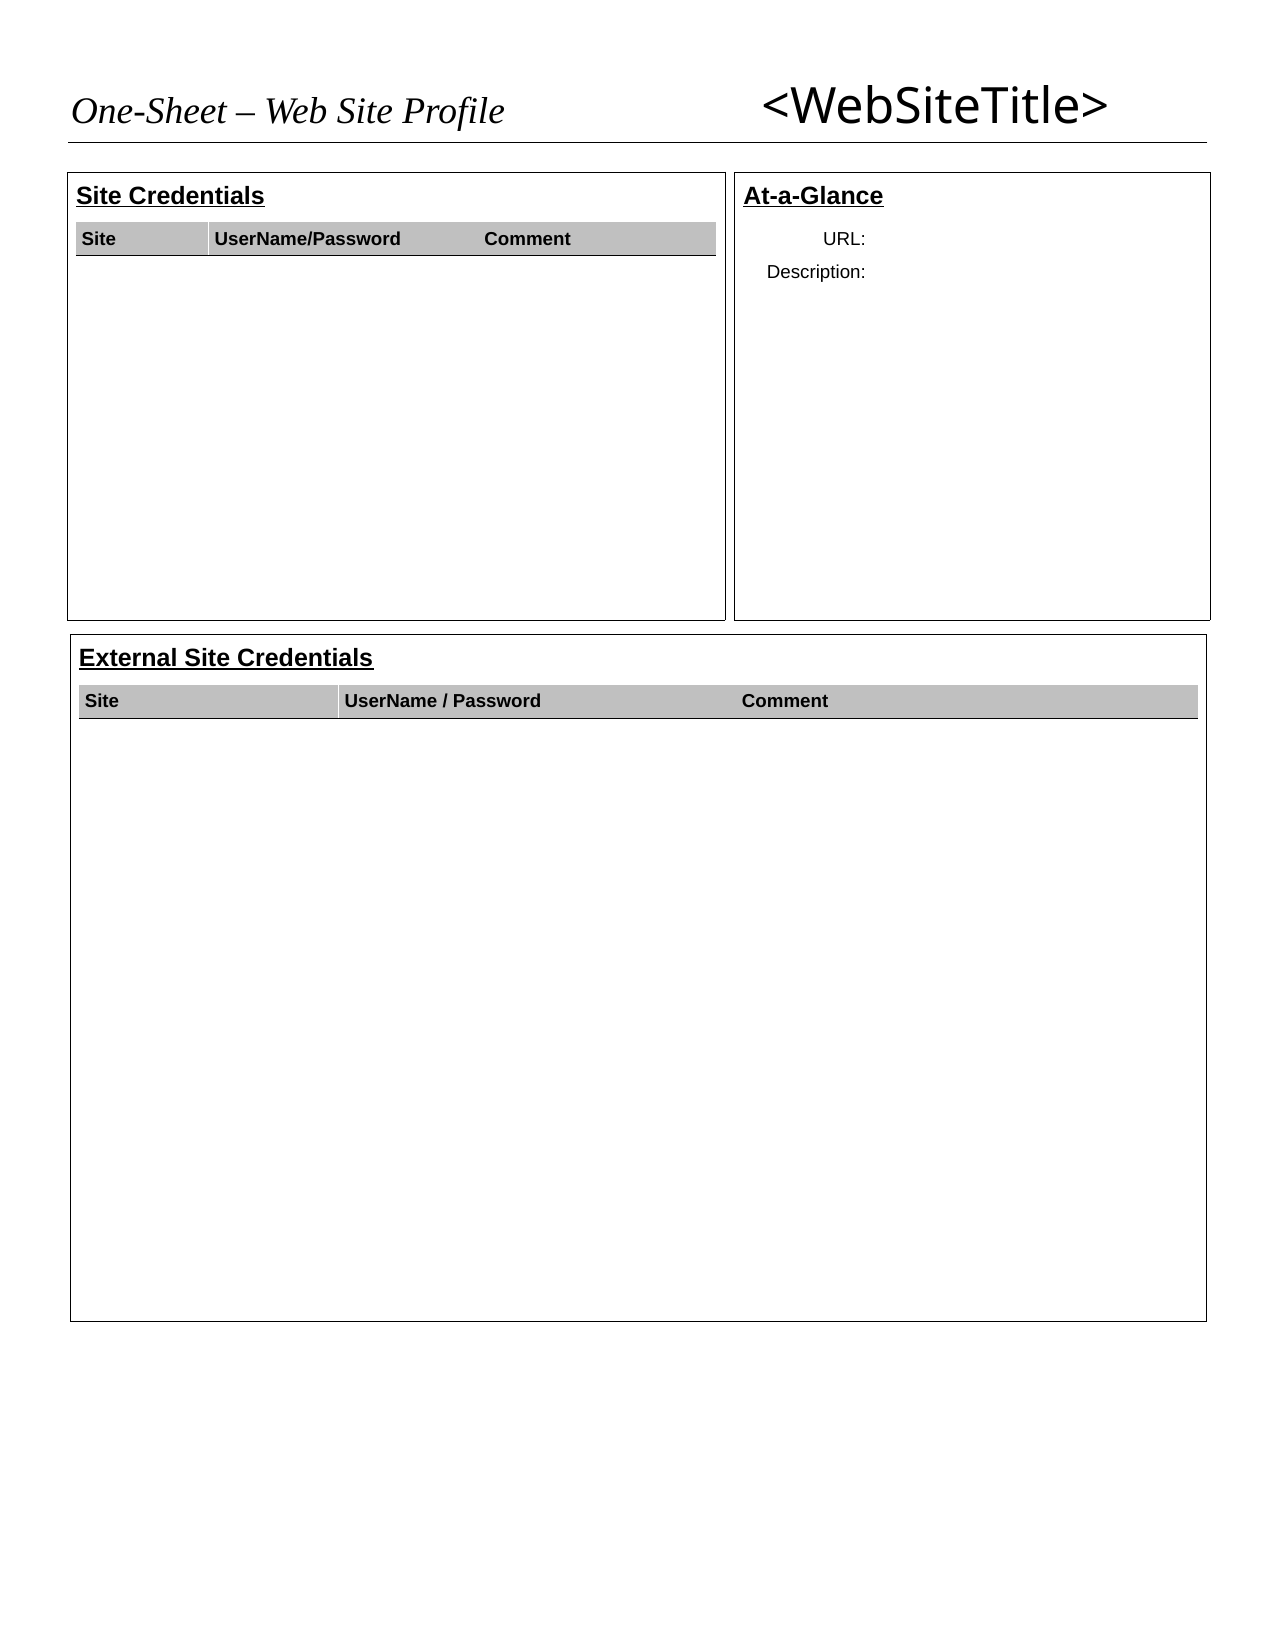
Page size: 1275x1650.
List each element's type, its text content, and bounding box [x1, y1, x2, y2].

text Site Credentials [76, 181, 716, 209]
text At-a-Glance [743, 181, 1201, 210]
table_header Site [79, 685, 338, 718]
table_cell [871, 255, 1201, 301]
table_header Comment [736, 685, 1198, 718]
table_header UserName/Password [209, 222, 478, 255]
table_cell Description: [743, 255, 871, 301]
table_header URL: [743, 222, 871, 255]
table_cell [76, 256, 208, 288]
table_cell [478, 256, 716, 288]
table_cell [209, 256, 478, 288]
table_header [871, 222, 1201, 255]
table_cell [339, 719, 736, 751]
text External Site Credentials [79, 643, 1198, 672]
table_header Site [76, 222, 208, 255]
table_cell [736, 719, 1198, 751]
table_header Comment [478, 222, 716, 255]
table_cell [79, 719, 338, 751]
table_header UserName / Password [339, 685, 736, 718]
